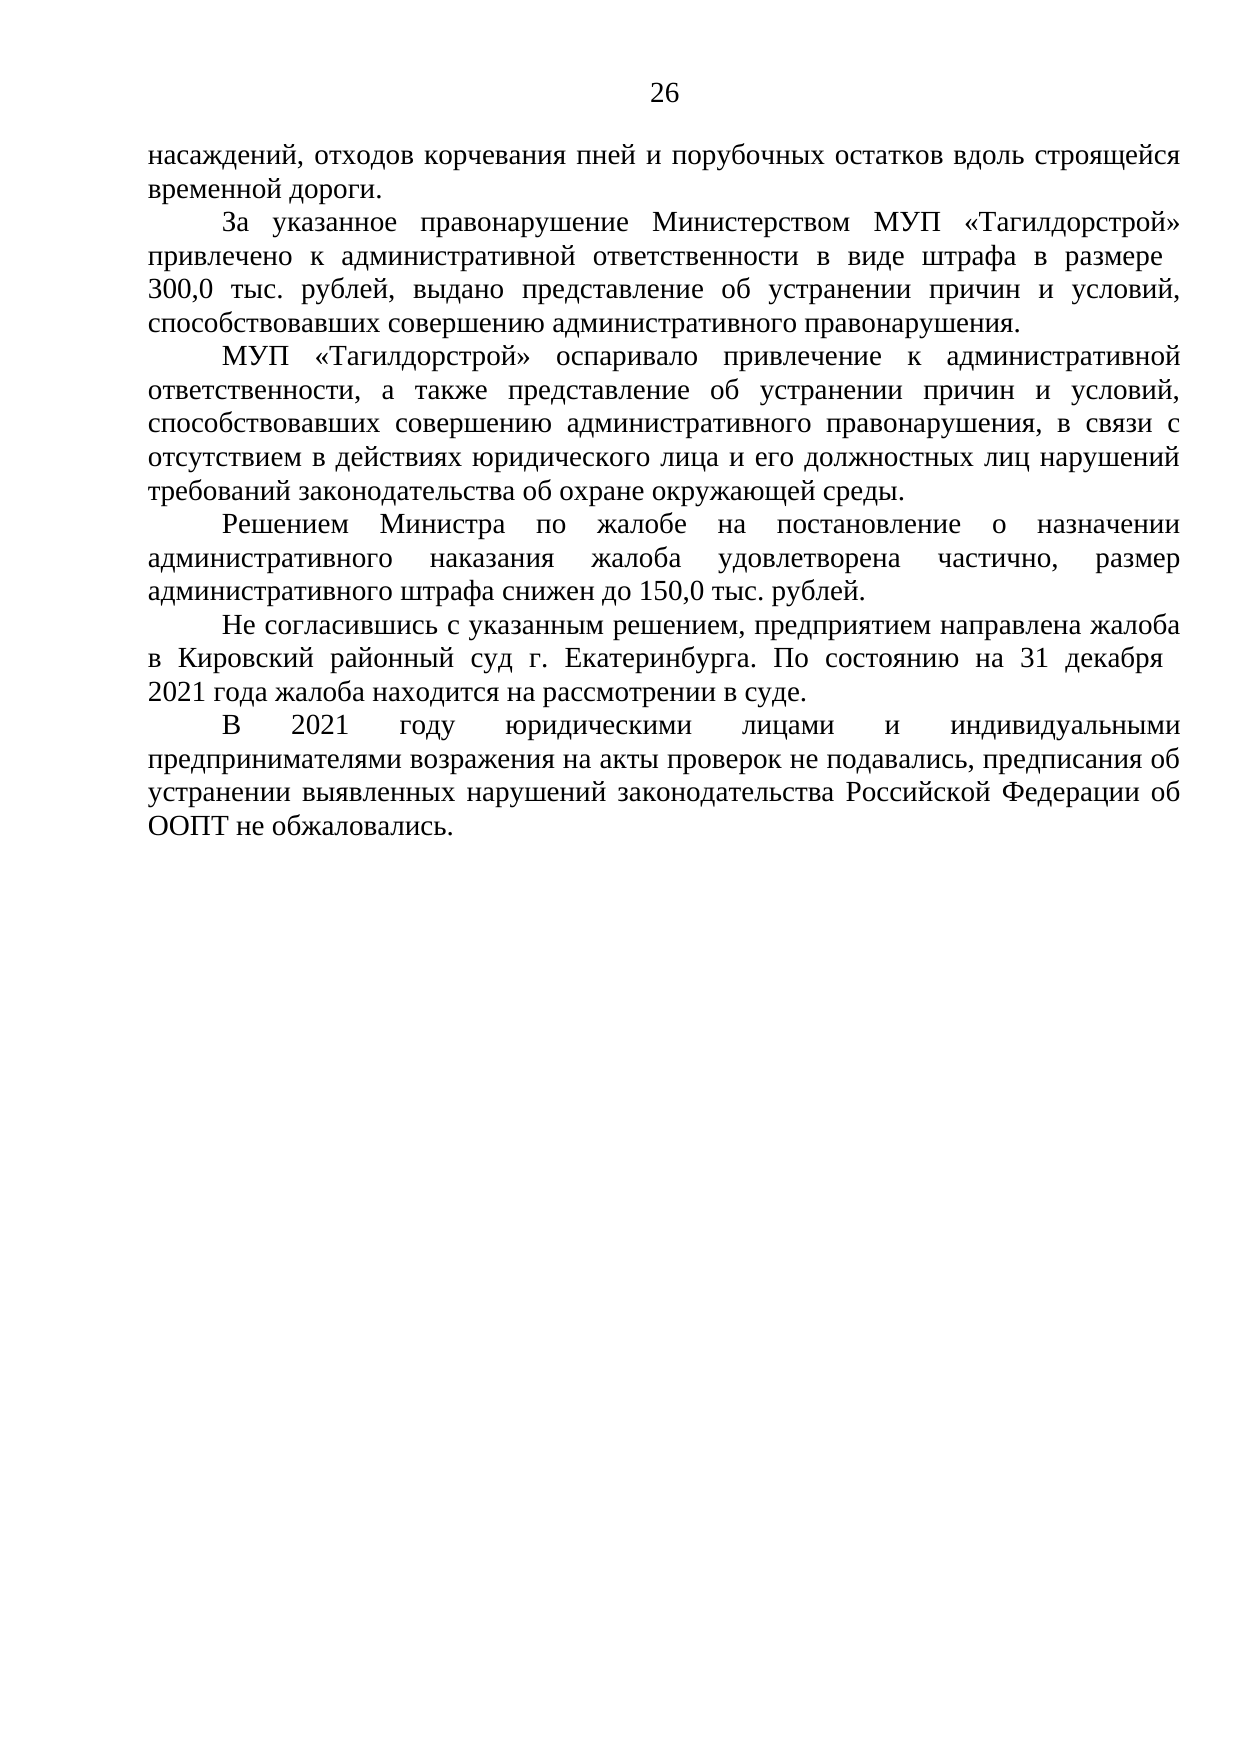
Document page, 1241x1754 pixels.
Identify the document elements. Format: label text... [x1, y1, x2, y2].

text Решением Министра по жалобе на постановление о назначении административного наказания жалоба удовлетворена частично, размер административного штрафа снижен до 150,0 тыс. рублей. [148, 506, 1181, 607]
text Не согласившись с указанным решением, предприятием направлена жалоба в Кировский районный суд г. Екатеринбурга. По состоянию на 31 декабря 2021 года жалоба находится на рассмотрении в суде. [148, 607, 1181, 707]
text За указанное правонарушение Министерством МУП «Тагилдорстрой» привлечено к административной ответственности в виде штрафа в размере 300,0 тыс. рублей, выдано представление об устранении причин и условий, способствовавших совершению административного правонарушения. [148, 204, 1181, 338]
text В 2021 году юридическими лицами и индивидуальными предпринимателями возражения на акты проверок не подавались, предписания об устранении выявленных нарушений законодательства Российской Федерации об ООПТ не обжаловались. [148, 707, 1181, 842]
text насаждений, отходов корчевания пней и порубочных остатков вдоль строящейся временной дороги. [148, 137, 1181, 204]
text МУП «Тагилдорстрой» оспаривало привлечение к административной ответственности, а также представление об устранении причин и условий, способствовавших совершению административного правонарушения, в связи с отсутствием в действиях юридического лица и его должностных лиц нарушений требований законодательства об охране окружающей среды. [148, 338, 1181, 506]
